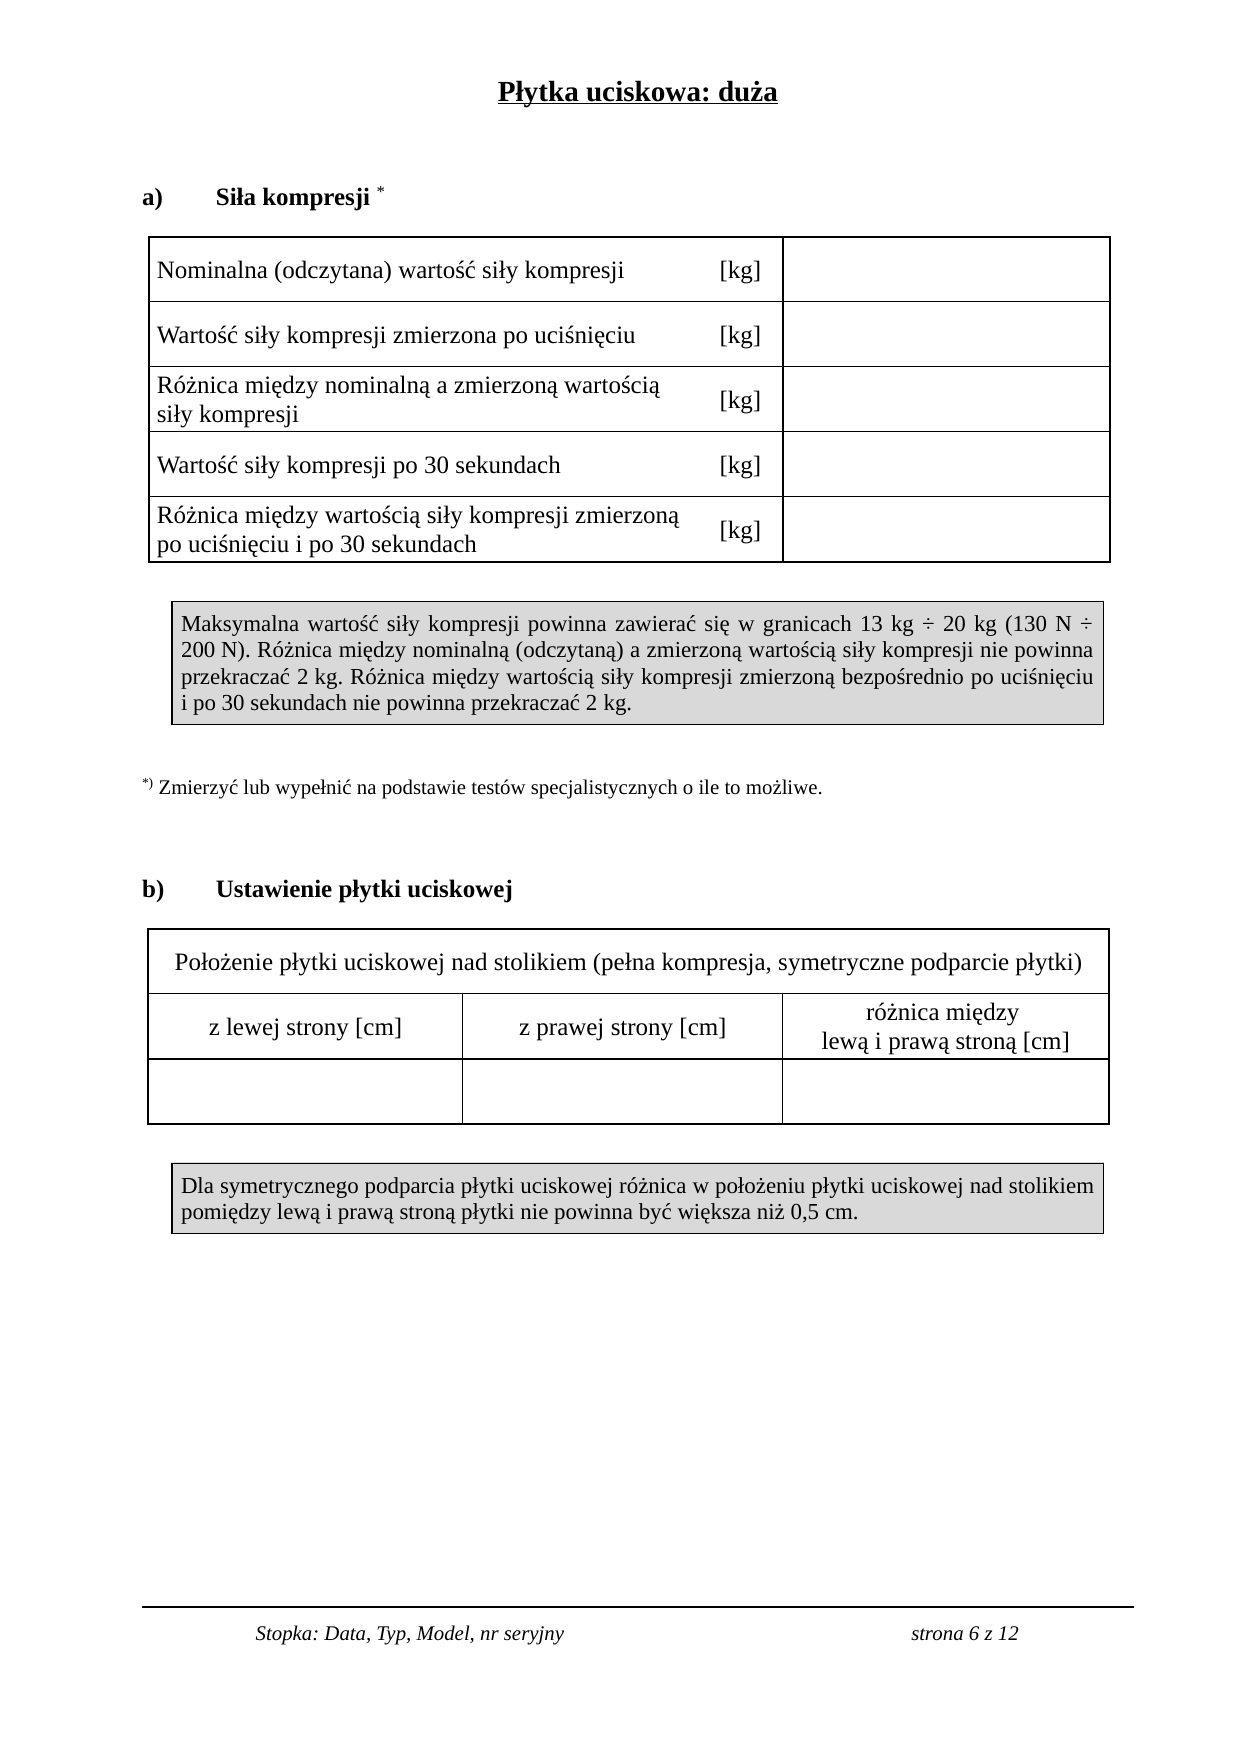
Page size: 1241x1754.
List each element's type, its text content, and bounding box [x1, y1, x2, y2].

table_header Nominalna (odczytana) wartość siły kompresji [150, 238, 697, 301]
table_cell [149, 1060, 462, 1123]
table_cell Różnica między wartością siły kompresji zmierzoną po uciśnięciu i po 30 sekundach [150, 497, 697, 561]
subtitle *) Zmierzyć lub wypełnić na podstawie testów specjalistycznych o ile to możliwe. [142, 775, 1134, 799]
table_header Położenie płytki uciskowej nad stolikiem (pełna kompresja, symetryczne podparcie płytki) [149, 930, 1108, 993]
table_cell [463, 1060, 782, 1123]
table_cell z lewej strony [cm] [149, 994, 462, 1058]
table_cell różnica między lewą i prawą stroną [cm] [783, 994, 1108, 1058]
text Maksymalna wartość siły kompresji powinna zawierać się w granicach 13 kg ÷ 20 kg (130 N ÷ 200 N). Różnica między nominalną (odczytaną) a zmierzoną wartością siły kompresji nie powinna przekraczać 2 kg. Różnica między wartością siły kompresji zmierzoną bezpośrednio po uciśnięciu i po 30 sekundach nie powinna przekraczać 2 kg. [173, 602, 1103, 724]
table_cell [kg] [697, 497, 782, 561]
table_cell [784, 302, 1109, 366]
table_cell [784, 432, 1109, 496]
table_cell [783, 1060, 1108, 1123]
table_cell Różnica między nominalną a zmierzoną wartością siły kompresji [150, 367, 697, 431]
table_cell Wartość siły kompresji zmierzona po uciśnięciu [150, 302, 697, 366]
table_cell [kg] [697, 432, 782, 496]
text Dla symetrycznego podparcia płytki uciskowej różnica w położeniu płytki uciskowej nad stolikiem pomiędzy lewą i prawą stroną płytki nie powinna być większa niż 0,5 cm. [173, 1164, 1103, 1233]
table_header [kg] [697, 238, 782, 301]
table_cell z prawej strony [cm] [463, 994, 782, 1058]
subtitle a) Siła kompresji * [142, 182, 1134, 211]
table_cell [kg] [697, 367, 782, 431]
table_cell Wartość siły kompresji po 30 sekundach [150, 432, 697, 496]
subtitle b) Ustawienie płytki uciskowej [142, 874, 1134, 903]
table_header [784, 238, 1109, 301]
table_cell [784, 497, 1109, 561]
table_cell [784, 367, 1109, 431]
table_cell [kg] [697, 302, 782, 366]
text Płytka uciskowa: duża [142, 74, 1134, 107]
